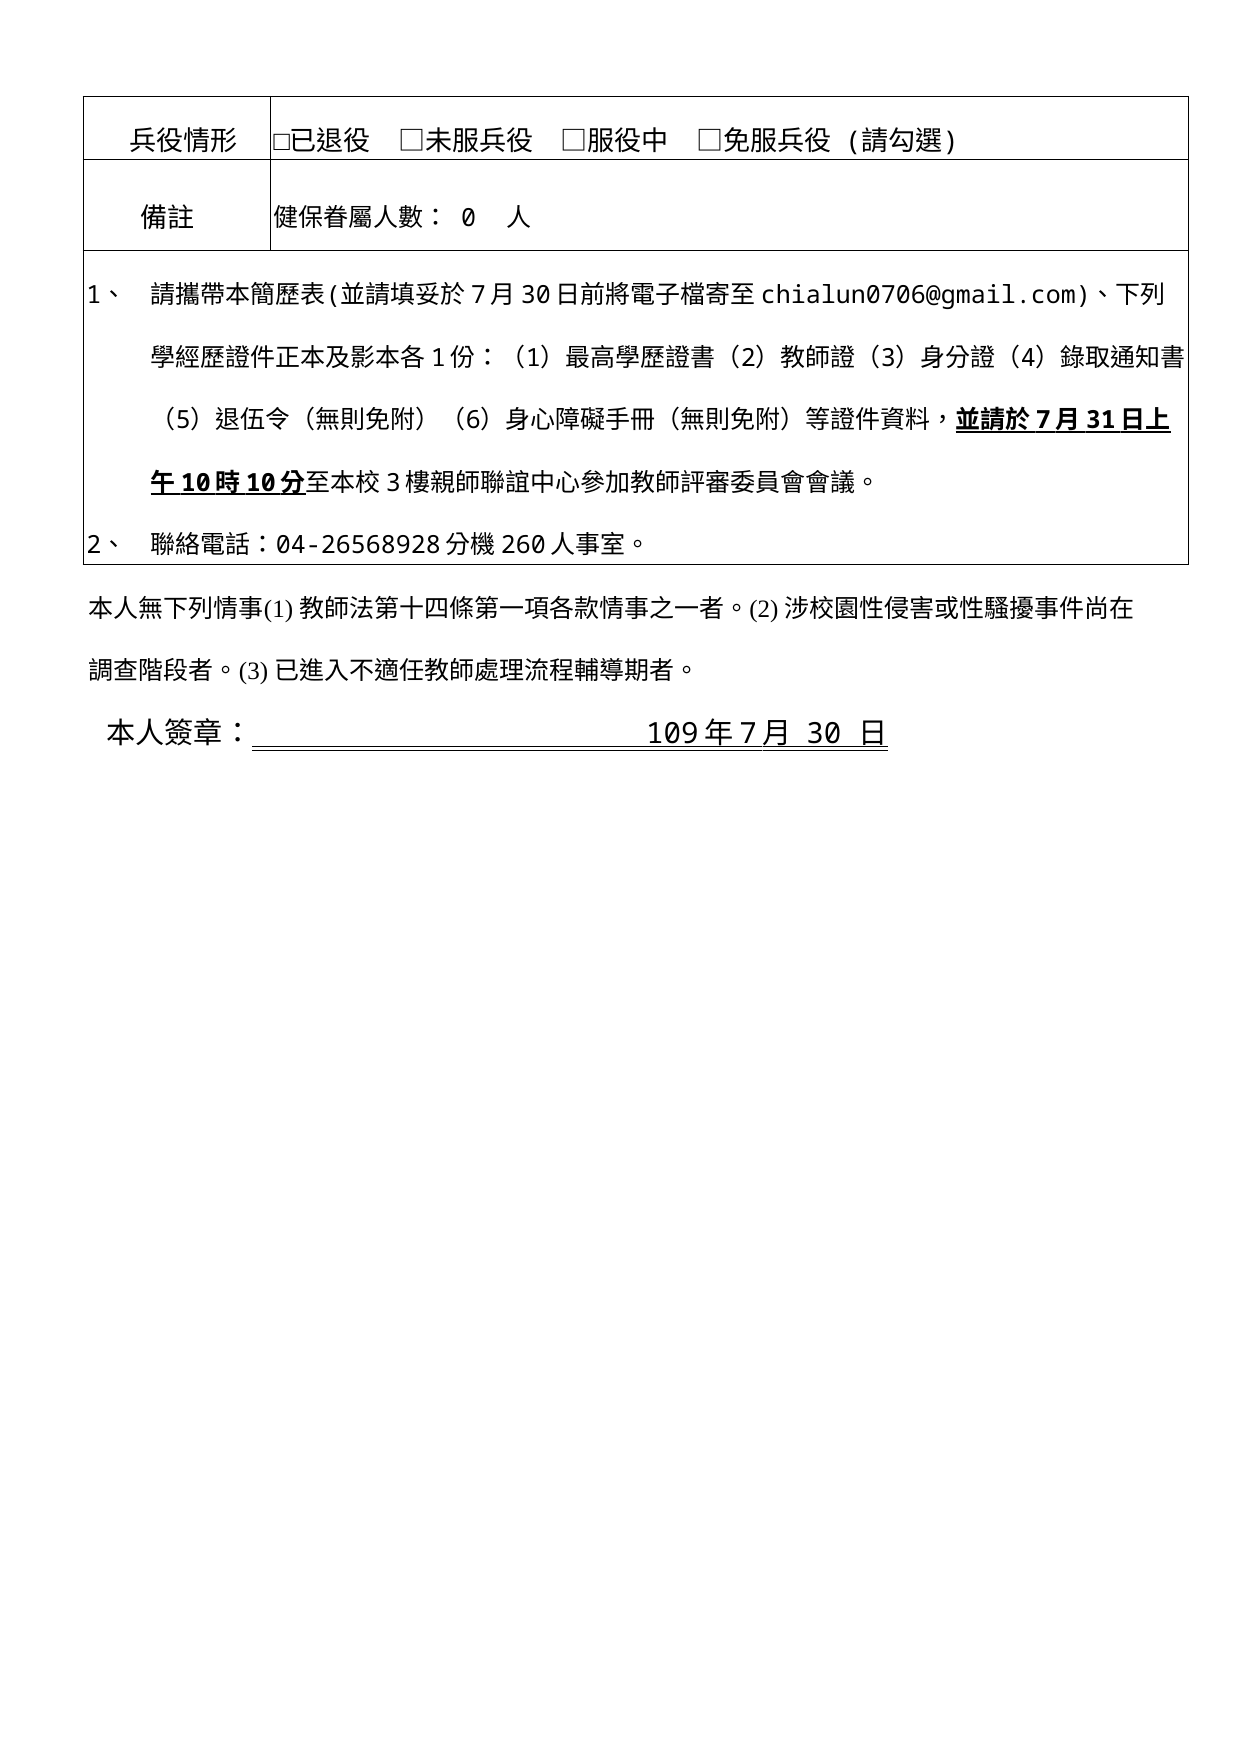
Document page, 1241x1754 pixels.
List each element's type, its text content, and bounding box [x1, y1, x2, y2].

table_cell 請攜帶本簡歷表(並請填妥於7月30日前將電子檔寄至chialun0706@gmail.com)、下列學經歷證件正本及影本各1份：（1）最高學歷證書（2）教師證（3）身分證（4）錄取通知書（5）退伍令（無則免附）（6）身心障礙手冊（無則免附）等證件資料，並請於7月31日上午10時10分至本校3樓親師聯誼中心參加教師評審委員會會議。 聯絡電話：04-26568928分機260人事室。 [84, 251, 1188, 564]
table_cell □已退役 □未服兵役 □服役中 □免服兵役 (請勾選) [271, 97, 1188, 159]
text 本人簽章： 109年7月 30 日 [89, 690, 1152, 752]
table_cell 兵役情形 [84, 97, 270, 159]
table_cell 健保眷屬人數： 0 人 [271, 160, 1188, 250]
table_cell 備註 [84, 160, 270, 250]
text 本人無下列情事(1) 教師法第十四條第一項各款情事之一者。(2) 涉校園性侵害或性騷擾事件尚在調查階段者。(3) 已進入不適任教師處理流程輔導期者。 [89, 565, 1152, 690]
